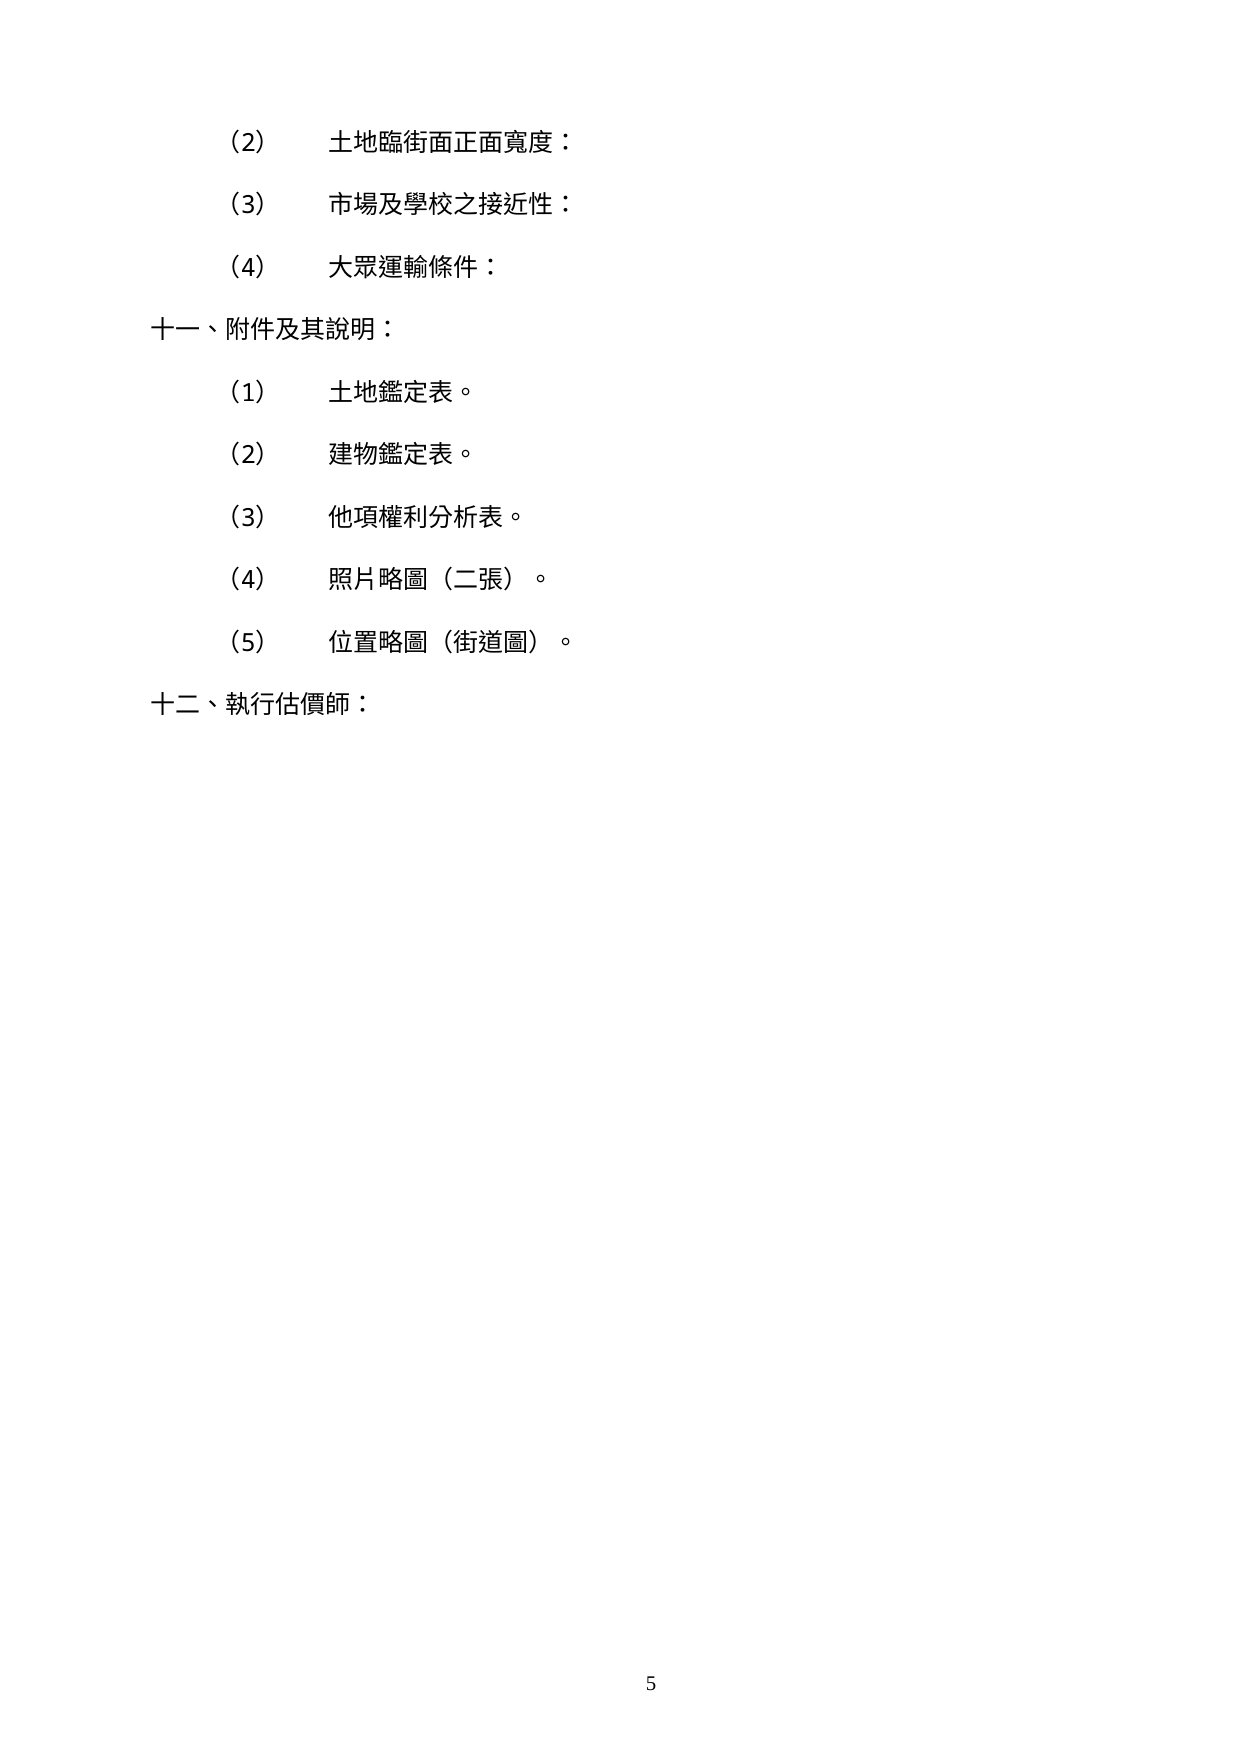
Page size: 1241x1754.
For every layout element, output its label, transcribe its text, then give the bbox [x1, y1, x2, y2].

text 十二、執行估價師： [150, 661, 1152, 723]
list 位置略圖（街道圖）。 [216, 598, 1152, 661]
text 十一、附件及其說明： [150, 286, 1152, 348]
list 土地臨街面正面寬度： [216, 98, 1152, 161]
list 大眾運輸條件： [216, 223, 1152, 286]
list 照片略圖（二張）。 [216, 536, 1152, 598]
list 土地鑑定表。 [216, 348, 1152, 411]
list 他項權利分析表。 [216, 473, 1152, 536]
list 建物鑑定表。 [216, 411, 1152, 473]
list 市場及學校之接近性： [216, 161, 1152, 223]
